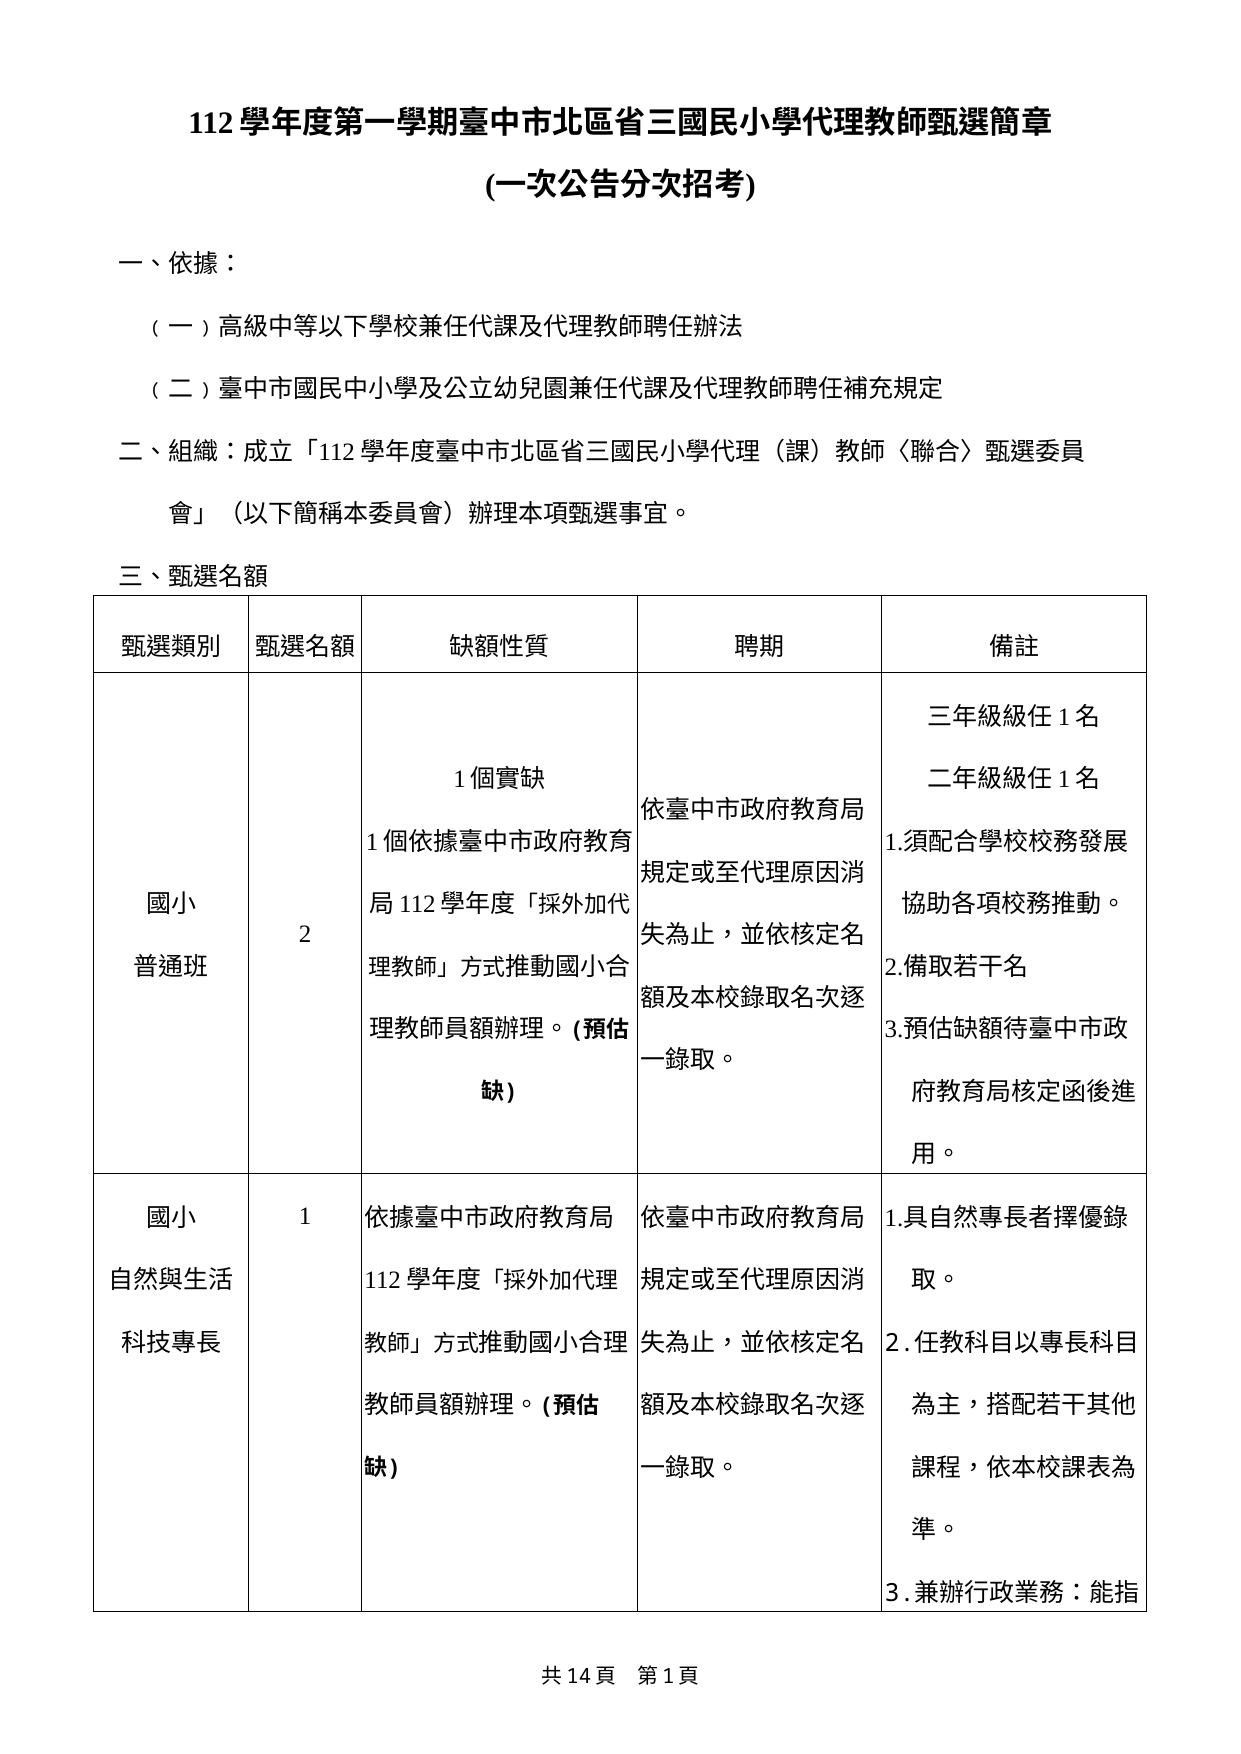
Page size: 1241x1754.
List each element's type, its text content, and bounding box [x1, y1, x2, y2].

table_header 聘期 [638, 596, 881, 672]
table_cell 國小 普通班 [94, 673, 248, 1173]
text 三、甄選名額 [118, 533, 1122, 595]
table_header 甄選名額 [249, 596, 361, 672]
table_header 甄選類別 [94, 596, 248, 672]
table_cell 2 [249, 673, 361, 1173]
table_cell 依臺中市政府教育局規定或至代理原因消失為止，並依核定名額及本校錄取名次逐一錄取。 [638, 673, 881, 1173]
text ﹙二﹚臺中市國民中小學及公立幼兒園兼任代課及代理教師聘任補充規定 [143, 345, 1122, 408]
text 二、組織：成立「112學年度臺中市北區省三國民小學代理（課）教師〈聯合〉甄選委員會」（以下簡稱本委員會）辦理本項甄選事宜。 [118, 408, 1122, 533]
table_cell 1個實缺 1個依據臺中市政府教育局112學年度「採外加代理教師」方式推動國小合理教師員額辦理。(預估缺) [362, 673, 637, 1173]
table_header 缺額性質 [362, 596, 637, 672]
table_cell 1 [249, 1174, 361, 1611]
table_cell 依據臺中市政府教育局112學年度「採外加代理教師」方式推動國小合理教師員額辦理。(預估缺) [362, 1174, 637, 1611]
text ﹙一﹚高級中等以下學校兼任代課及代理教師聘任辦法 [143, 283, 1122, 345]
table_cell 依臺中市政府教育局規定或至代理原因消失為止，並依核定名額及本校錄取名次逐一錄取。 [638, 1174, 881, 1611]
text (一次公告分次招考) [118, 141, 1122, 203]
text 一、依據： [118, 220, 1122, 283]
table_cell 三年級級任1名 二年級級任1名 1.須配合學校校務發展協助各項校務推動。 2.備取若干名 3.預估缺額待臺中市政府教育局核定函後進用。 [882, 673, 1146, 1173]
table_header 備註 [882, 596, 1146, 672]
table_cell 1.具自然專長者擇優錄取。 2.任教科目以專長科目為主，搭配若干其他課程，依本校課表為準。 3.兼辦行政業務：能指 [882, 1174, 1146, 1611]
text 112學年度第一學期臺中市北區省三國民小學代理教師甄選簡章 [118, 78, 1122, 141]
table_cell 國小 自然與生活科技專長 [94, 1174, 248, 1611]
